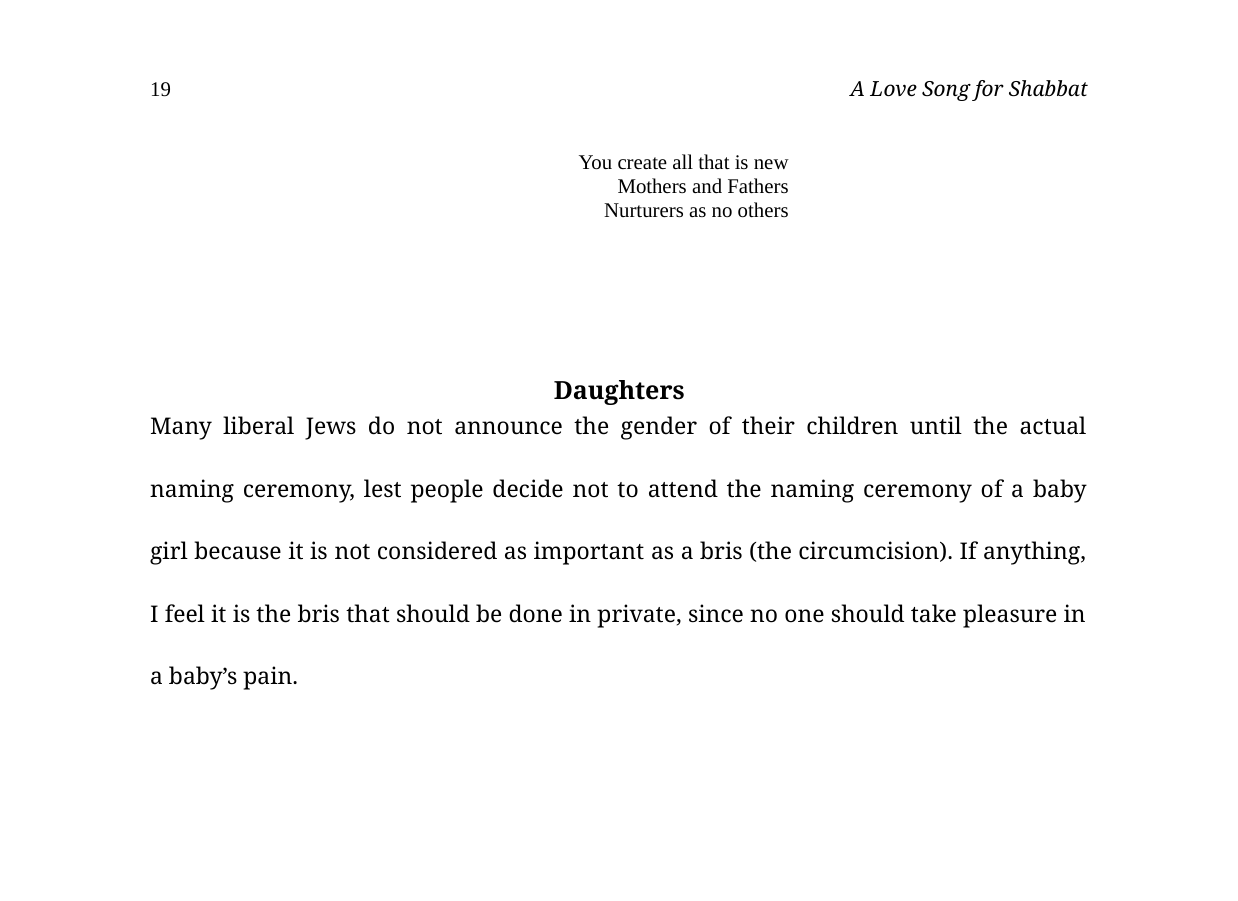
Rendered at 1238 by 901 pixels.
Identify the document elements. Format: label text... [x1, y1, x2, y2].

text Daughters [150, 373, 1088, 407]
table_cell Nurturers as no others [475, 198, 800, 222]
table_cell Mothers and Fathers [475, 174, 800, 198]
table_cell You create all that is new [475, 150, 800, 174]
text Many liberal Jews do not announce the gender of their children until the actual naming ceremony, lest people decide not to attend the naming ceremony of a baby girl because it is not considered as important as a bris (the circumcision). If anything, I feel it is the bris that should be done in private, since no one should take pleasure in a baby’s pain. [150, 410, 1088, 691]
